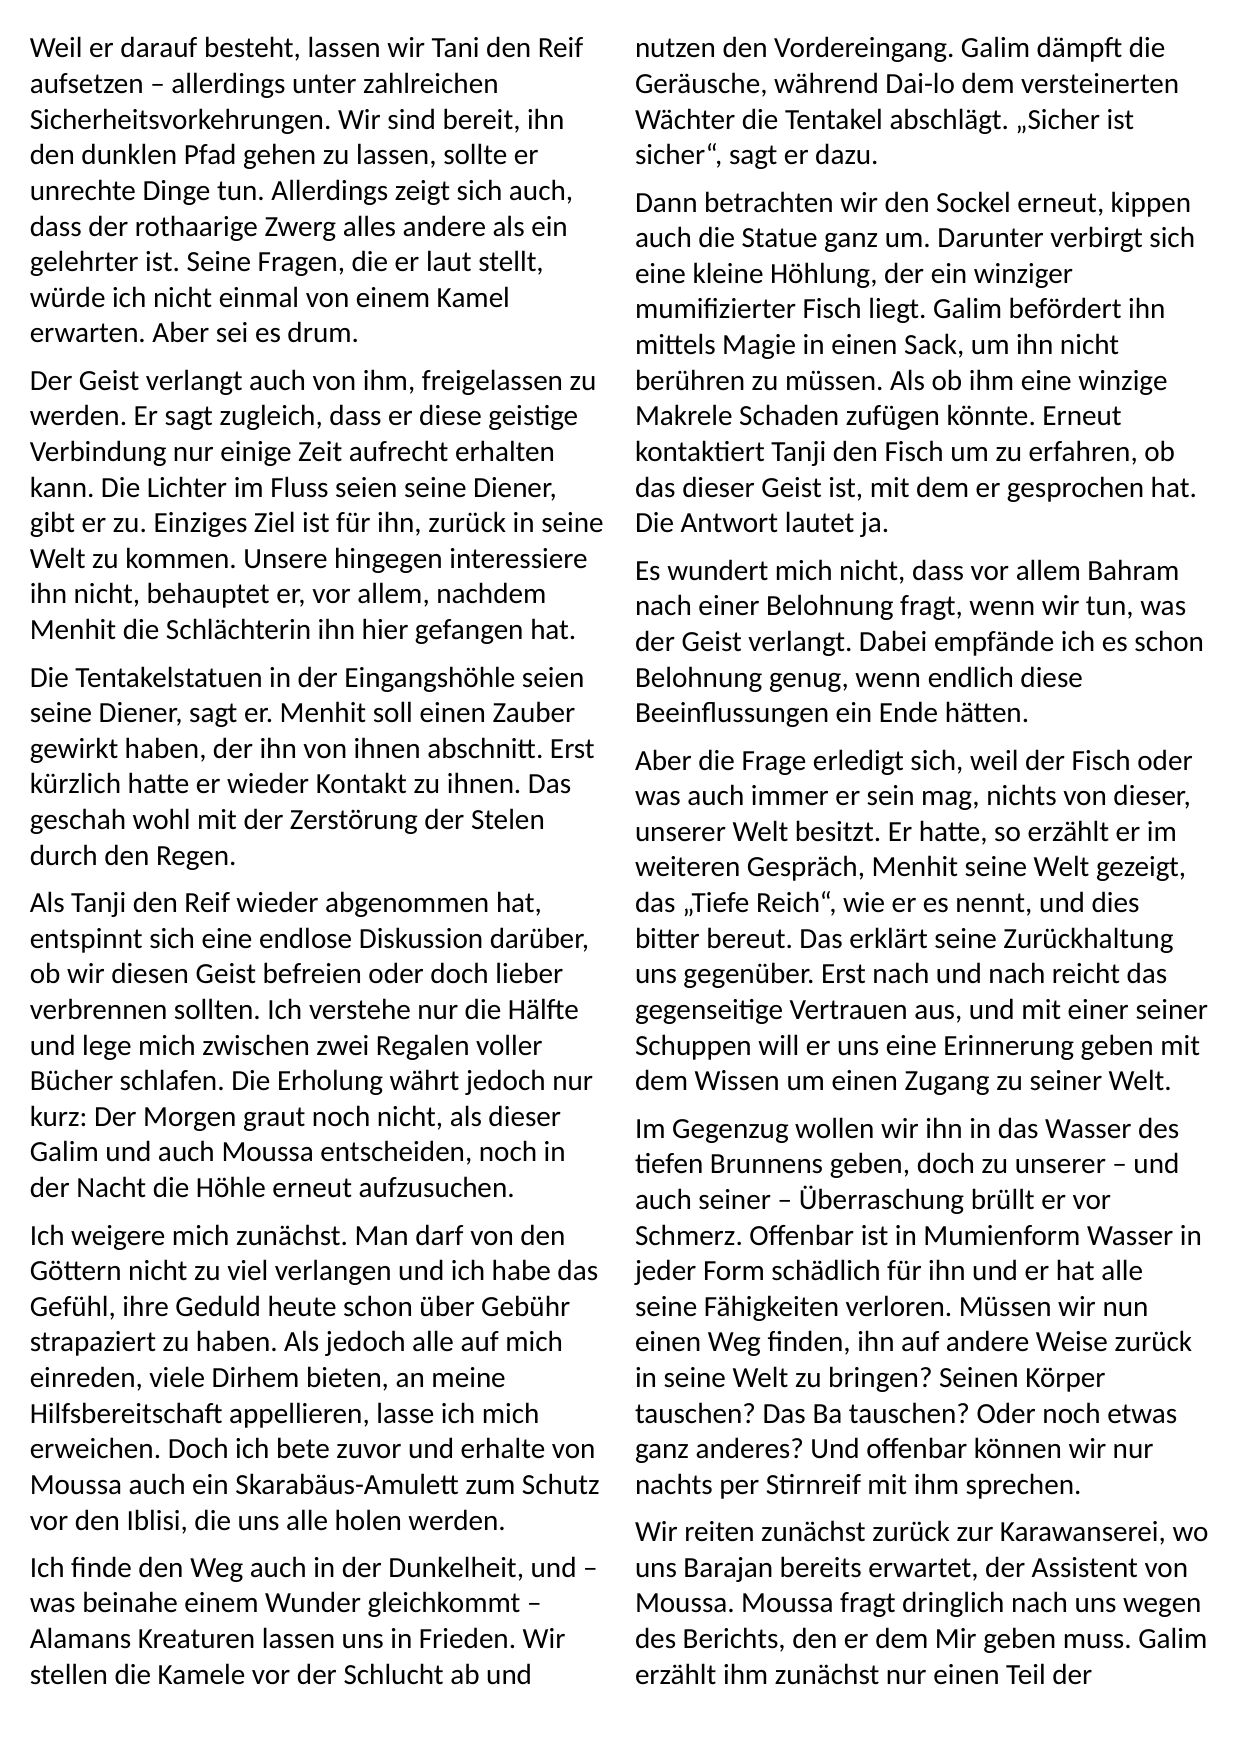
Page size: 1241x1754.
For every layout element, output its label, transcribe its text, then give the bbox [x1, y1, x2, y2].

text Dann betrachten wir den Sockel erneut, kippen auch die Statue ganz um. Darunter verbirgt sich eine kleine Höhlung, der ein winziger mumifizierter Fisch liegt. Galim befördert ihn mittels Magie in einen Sack, um ihn nicht berühren zu müssen. Als ob ihm eine winzige Makrele Schaden zufügen könnte. Erneut kontaktiert Tanji den Fisch um zu erfahren, ob das dieser Geist ist, mit dem er gesprochen hat. Die Antwort lautet ja. [635, 184, 1211, 540]
text Die Tentakelstatuen in der Eingangshöhle seien seine Diener, sagt er. Menhit soll einen Zauber gewirkt haben, der ihn von ihnen abschnitt. Erst kürzlich hatte er wieder Kontakt zu ihnen. Das geschah wohl mit der Zerstörung der Stelen durch den Regen. [29, 659, 605, 872]
text nutzen den Vordereingang. Galim dämpft die Geräusche, während Dai-lo dem versteinerten Wächter die Tentakel abschlägt. „Sicher ist sicher“, sagt er dazu. [635, 29, 1211, 172]
text Ich weigere mich zunächst. Man darf von den Göttern nicht zu viel verlangen und ich habe das Gefühl, ihre Geduld heute schon über Gebühr strapaziert zu haben. Als jedoch alle auf mich einreden, viele Dirhem bieten, an meine Hilfsbereitschaft appellieren, lasse ich mich erweichen. Doch ich bete zuvor und erhalte von Moussa auch ein Skarabäus-Amulett zum Schutz vor den Iblisi, die uns alle holen werden. [29, 1217, 605, 1537]
text Aber die Frage erledigt sich, weil der Fisch oder was auch immer er sein mag, nichts von dieser, unserer Welt besitzt. Er hatte, so erzählt er im weiteren Gespräch, Menhit seine Welt gezeigt, das „Tiefe Reich“, wie er es nennt, und dies bitter bereut. Das erklärt seine Zurückhaltung uns gegenüber. Erst nach und nach reicht das gegenseitige Vertrauen aus, und mit einer seiner Schuppen will er uns eine Erinnerung geben mit dem Wissen um einen Zugang zu seiner Welt. [635, 742, 1211, 1098]
text Weil er darauf besteht, lassen wir Tani den Reif aufsetzen – allerdings unter zahlreichen Sicherheitsvorkehrungen. Wir sind bereit, ihn den dunklen Pfad gehen zu lassen, sollte er unrechte Dinge tun. Allerdings zeigt sich auch, dass der rothaarige Zwerg alles andere als ein gelehrter ist. Seine Fragen, die er laut stellt, würde ich nicht einmal von einem Kamel erwarten. Aber sei es drum. [29, 29, 605, 350]
text Als Tanji den Reif wieder abgenommen hat, entspinnt sich eine endlose Diskussion darüber, ob wir diesen Geist befreien oder doch lieber verbrennen sollten. Ich verstehe nur die Hälfte und lege mich zwischen zwei Regalen voller Bücher schlafen. Die Erholung währt jedoch nur kurz: Der Morgen graut noch nicht, als dieser Galim und auch Moussa entscheiden, noch in der Nacht die Höhle erneut aufzusuchen. [29, 884, 605, 1205]
text Im Gegenzug wollen wir ihn in das Wasser des tiefen Brunnens geben, doch zu unserer – und auch seiner – Überraschung brüllt er vor Schmerz. Offenbar ist in Mumienform Wasser in jeder Form schädlich für ihn und er hat alle seine Fähigkeiten verloren. Müssen wir nun einen Weg finden, ihn auf andere Weise zurück in seine Welt zu bringen? Seinen Körper tauschen? Das Ba tauschen? Oder noch etwas ganz anderes? Und offenbar können wir nur nachts per Stirnreif mit ihm sprechen. [635, 1110, 1211, 1502]
text Ich finde den Weg auch in der Dunkelheit, und – was beinahe einem Wunder gleichkommt – Alamans Kreaturen lassen uns in Frieden. Wir stellen die Kamele vor der Schlucht ab und [29, 1549, 605, 1691]
text Es wundert mich nicht, dass vor allem Bahram nach einer Belohnung fragt, wenn wir tun, was der Geist verlangt. Dabei empfände ich es schon Belohnung genug, wenn endlich diese Beeinflussungen ein Ende hätten. [635, 552, 1211, 730]
text Wir reiten zunächst zurück zur Karawanserei, wo uns Barajan bereits erwartet, der Assistent von Moussa. Moussa fragt dringlich nach uns wegen des Berichts, den er dem Mir geben muss. Galim erzählt ihm zunächst nur einen Teil der [635, 1513, 1211, 1691]
text Der Geist verlangt auch von ihm, freigelassen zu werden. Er sagt zugleich, dass er diese geistige Verbindung nur einige Zeit aufrecht erhalten kann. Die Lichter im Fluss seien seine Diener, gibt er zu. Einziges Ziel ist für ihn, zurück in seine Welt zu kommen. Unsere hingegen interessiere ihn nicht, behauptet er, vor allem, nachdem Menhit die Schlächterin ihn hier gefangen hat. [29, 362, 605, 647]
